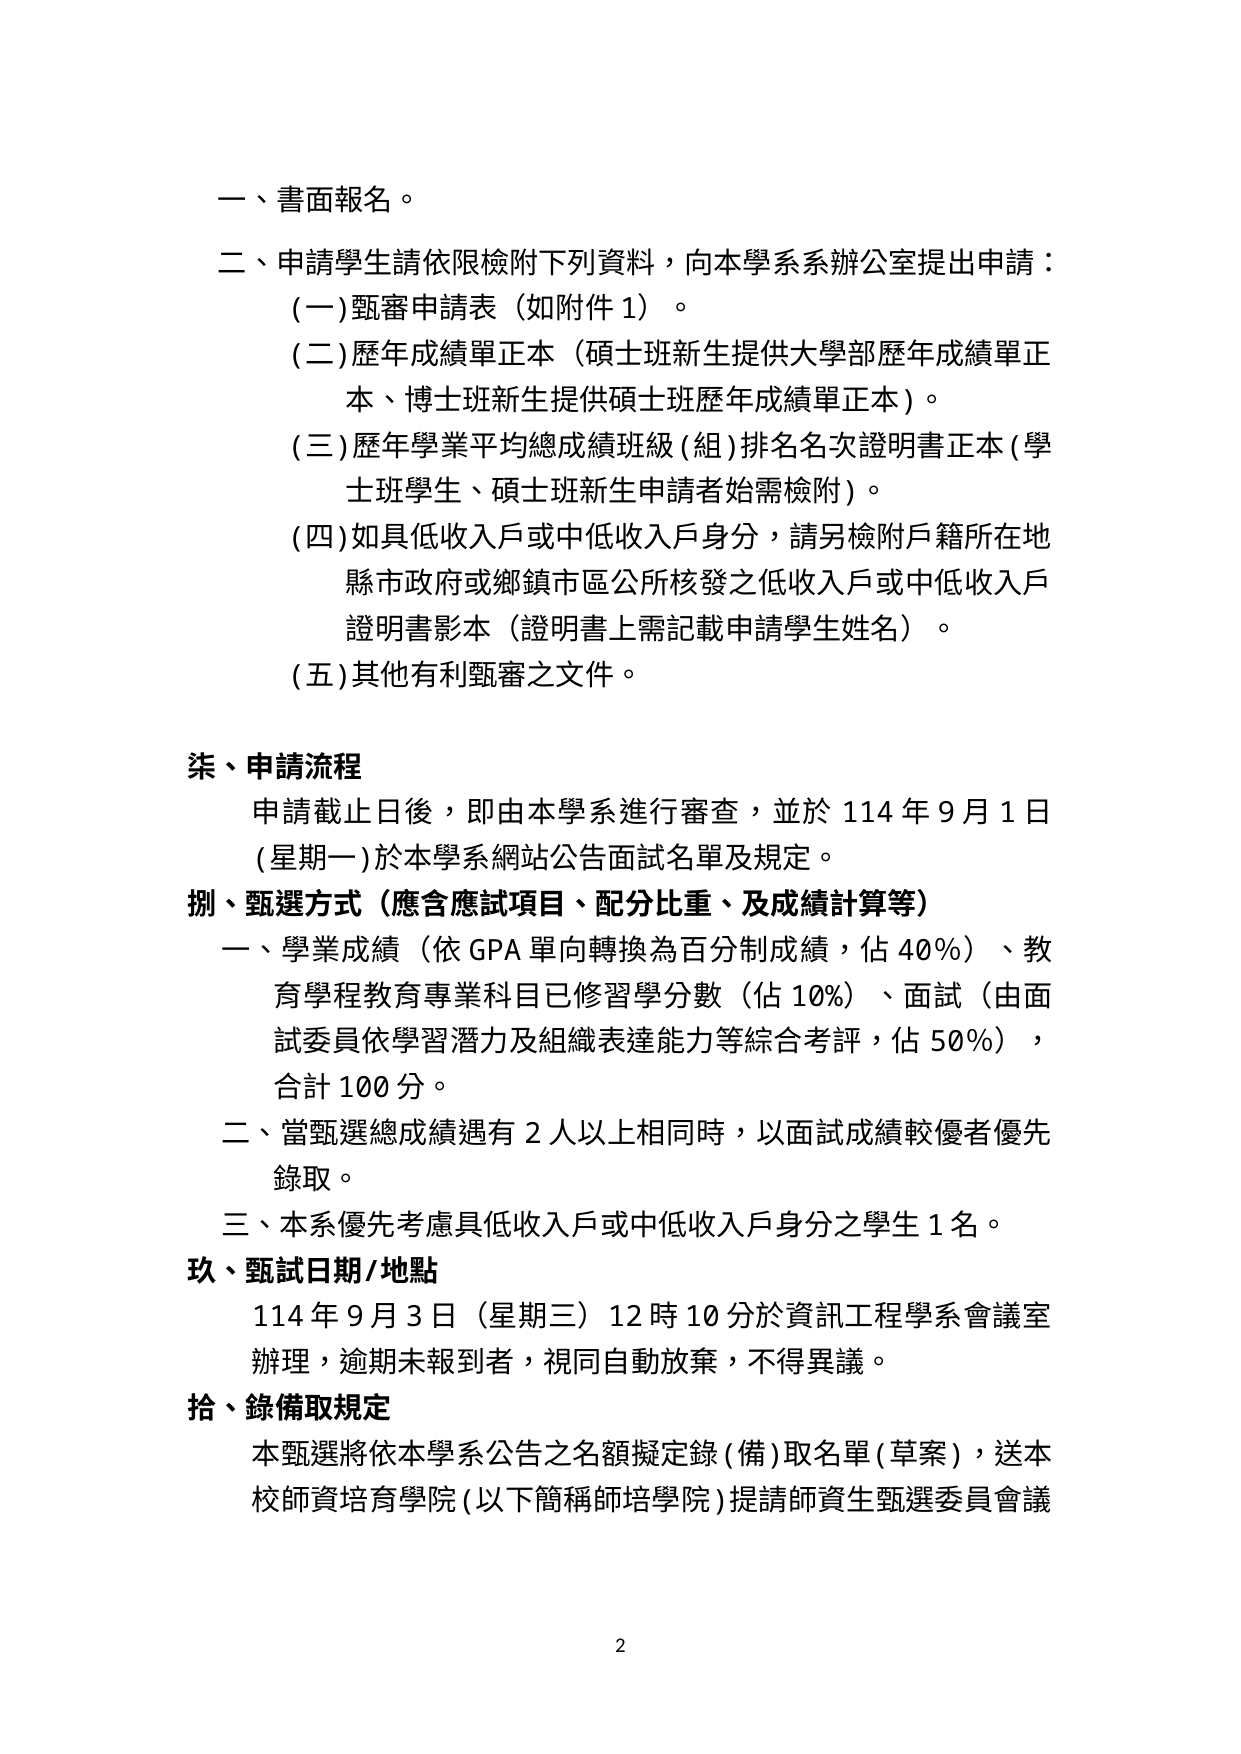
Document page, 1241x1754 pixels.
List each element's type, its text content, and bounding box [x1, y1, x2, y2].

text (五)其他有利甄審之文件。 [287, 648, 1053, 694]
text 二、當甄選總成績遇有2人以上相同時，以面試成績較優者優先錄取。 [221, 1106, 1053, 1198]
text (三)歷年學業平均總成績班級(組)排名名次證明書正本(學士班學生、碩士班新生申請者始需檢附)。 [287, 419, 1053, 510]
text (二)歷年成績單正本（碩士班新生提供大學部歷年成績單正本、博士班新生提供碩士班歷年成績單正本)。 [287, 327, 1053, 419]
text 拾、錄備取規定 [187, 1381, 1053, 1427]
text 本甄選將依本學系公告之名額擬定錄(備)取名單(草案)，送本校師資培育學院(以下簡稱師培學院)提請師資生甄選委員會議 [252, 1427, 1053, 1519]
text 一、學業成績（依GPA單向轉換為百分制成績，佔40％）、教育學程教育專業科目已修習學分數（佔10%）、面試（由面試委員依學習潛力及組織表達能力等綜合考評，佔50％），合計100分。 [221, 923, 1053, 1106]
text 捌、甄選方式（應含應試項目、配分比重、及成績計算等） [187, 877, 1053, 923]
text 114年9月3日（星期三）12時10分於資訊工程學系會議室辦理，逾期未報到者，視同自動放棄，不得異議。 [252, 1289, 1053, 1381]
text 二、申請學生請依限檢附下列資料，向本學系系辦公室提出申請： [218, 219, 1053, 281]
text 三、本系優先考慮具低收入戶或中低收入戶身分之學生1名。 [221, 1198, 1053, 1244]
text 玖、甄試日期/地點 [187, 1244, 1053, 1289]
text (四)如具低收入戶或中低收入戶身分，請另檢附戶籍所在地縣市政府或鄉鎮市區公所核發之低收入戶或中低收入戶證明書影本（證明書上需記載申請學生姓名）。 [287, 510, 1053, 648]
text 申請截止日後，即由本學系進行審查，並於114年9月1日(星期一)於本學系網站公告面試名單及規定。 [252, 785, 1053, 877]
text 一、書面報名。 [218, 173, 1053, 219]
text (一)甄審申請表（如附件1）。 [287, 281, 1053, 327]
text 柒、申請流程 [187, 739, 1053, 785]
